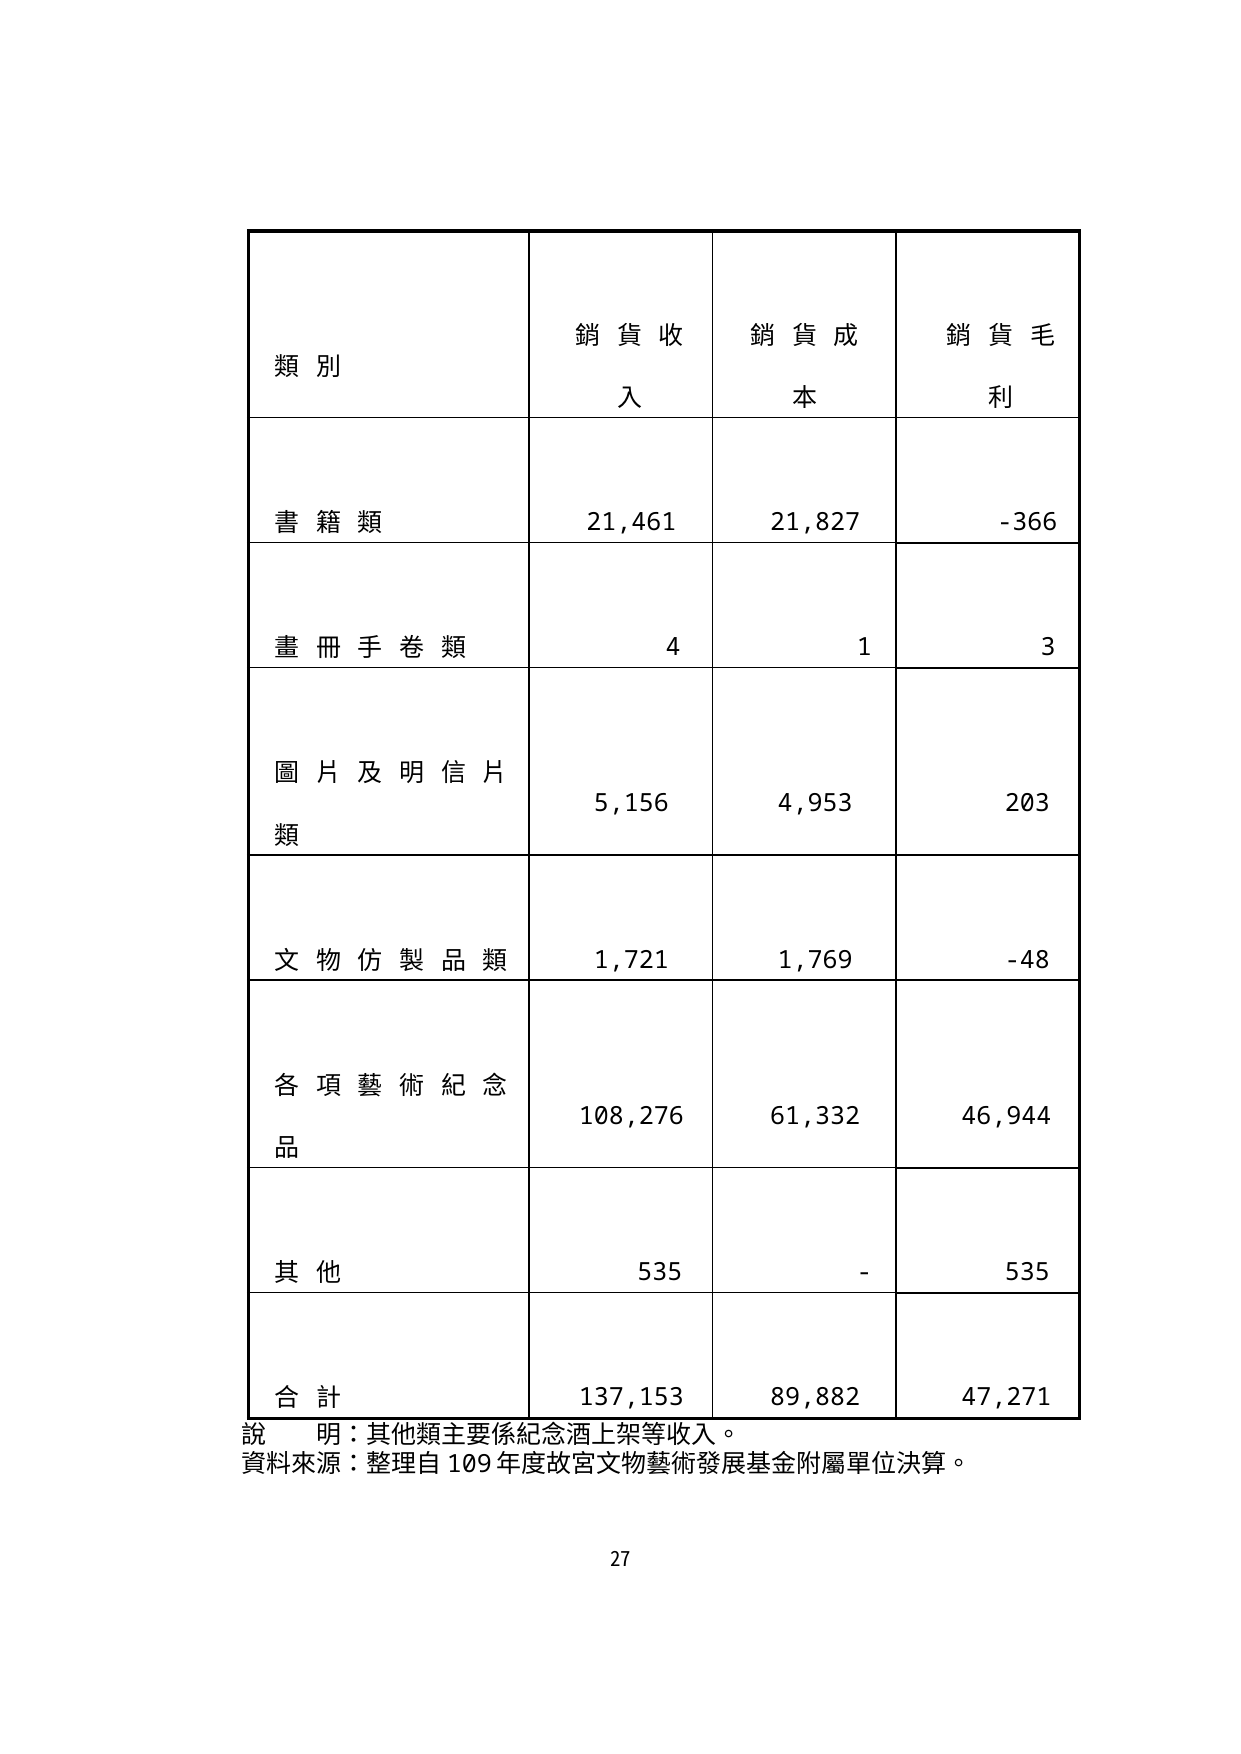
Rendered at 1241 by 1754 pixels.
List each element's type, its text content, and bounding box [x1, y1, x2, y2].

table_cell 89,882 [713, 1293, 895, 1417]
table_cell 137,153 [530, 1293, 712, 1417]
table_header 銷貨收入 [530, 233, 712, 417]
table_cell 其他 [250, 1168, 528, 1292]
table_cell 書籍類 [250, 418, 528, 542]
table_header 銷貨毛利 [897, 233, 1078, 417]
table_cell 21,461 [530, 418, 712, 542]
table_cell 47,271 [897, 1294, 1078, 1417]
table_cell 535 [530, 1168, 712, 1292]
table_cell 4 [530, 543, 712, 667]
table_cell - [713, 1168, 895, 1292]
table_cell 46,944 [897, 981, 1078, 1167]
table_cell 61,332 [713, 981, 895, 1167]
table_cell 203 [897, 669, 1078, 854]
table_cell 圖片及明信片類 [250, 668, 528, 854]
table_cell 文物仿製品類 [250, 856, 528, 979]
table_cell 108,276 [530, 981, 712, 1167]
table_cell 合計 [250, 1293, 528, 1417]
table_header 類別 [250, 233, 528, 417]
table_cell 各項藝術紀念品 [250, 981, 528, 1167]
table_cell 21,827 [713, 418, 895, 542]
table_header 銷貨成本 [713, 233, 895, 417]
table_cell 1 [713, 543, 895, 667]
table_cell -366 [897, 418, 1078, 542]
text 資料來源：整理自109年度故宮文物藝術發展基金附屬單位決算。 [242, 1449, 1058, 1478]
text 說 明：其他類主要係紀念酒上架等收入。 [242, 1420, 1058, 1449]
table_cell 3 [897, 544, 1078, 667]
table_cell 1,721 [530, 856, 712, 979]
table_cell 5,156 [530, 668, 712, 854]
table_cell 1,769 [713, 856, 895, 979]
table_cell 畫冊手卷類 [250, 543, 528, 667]
table_cell 535 [897, 1169, 1078, 1292]
table_cell 4,953 [713, 668, 895, 854]
table_cell -48 [897, 856, 1078, 979]
